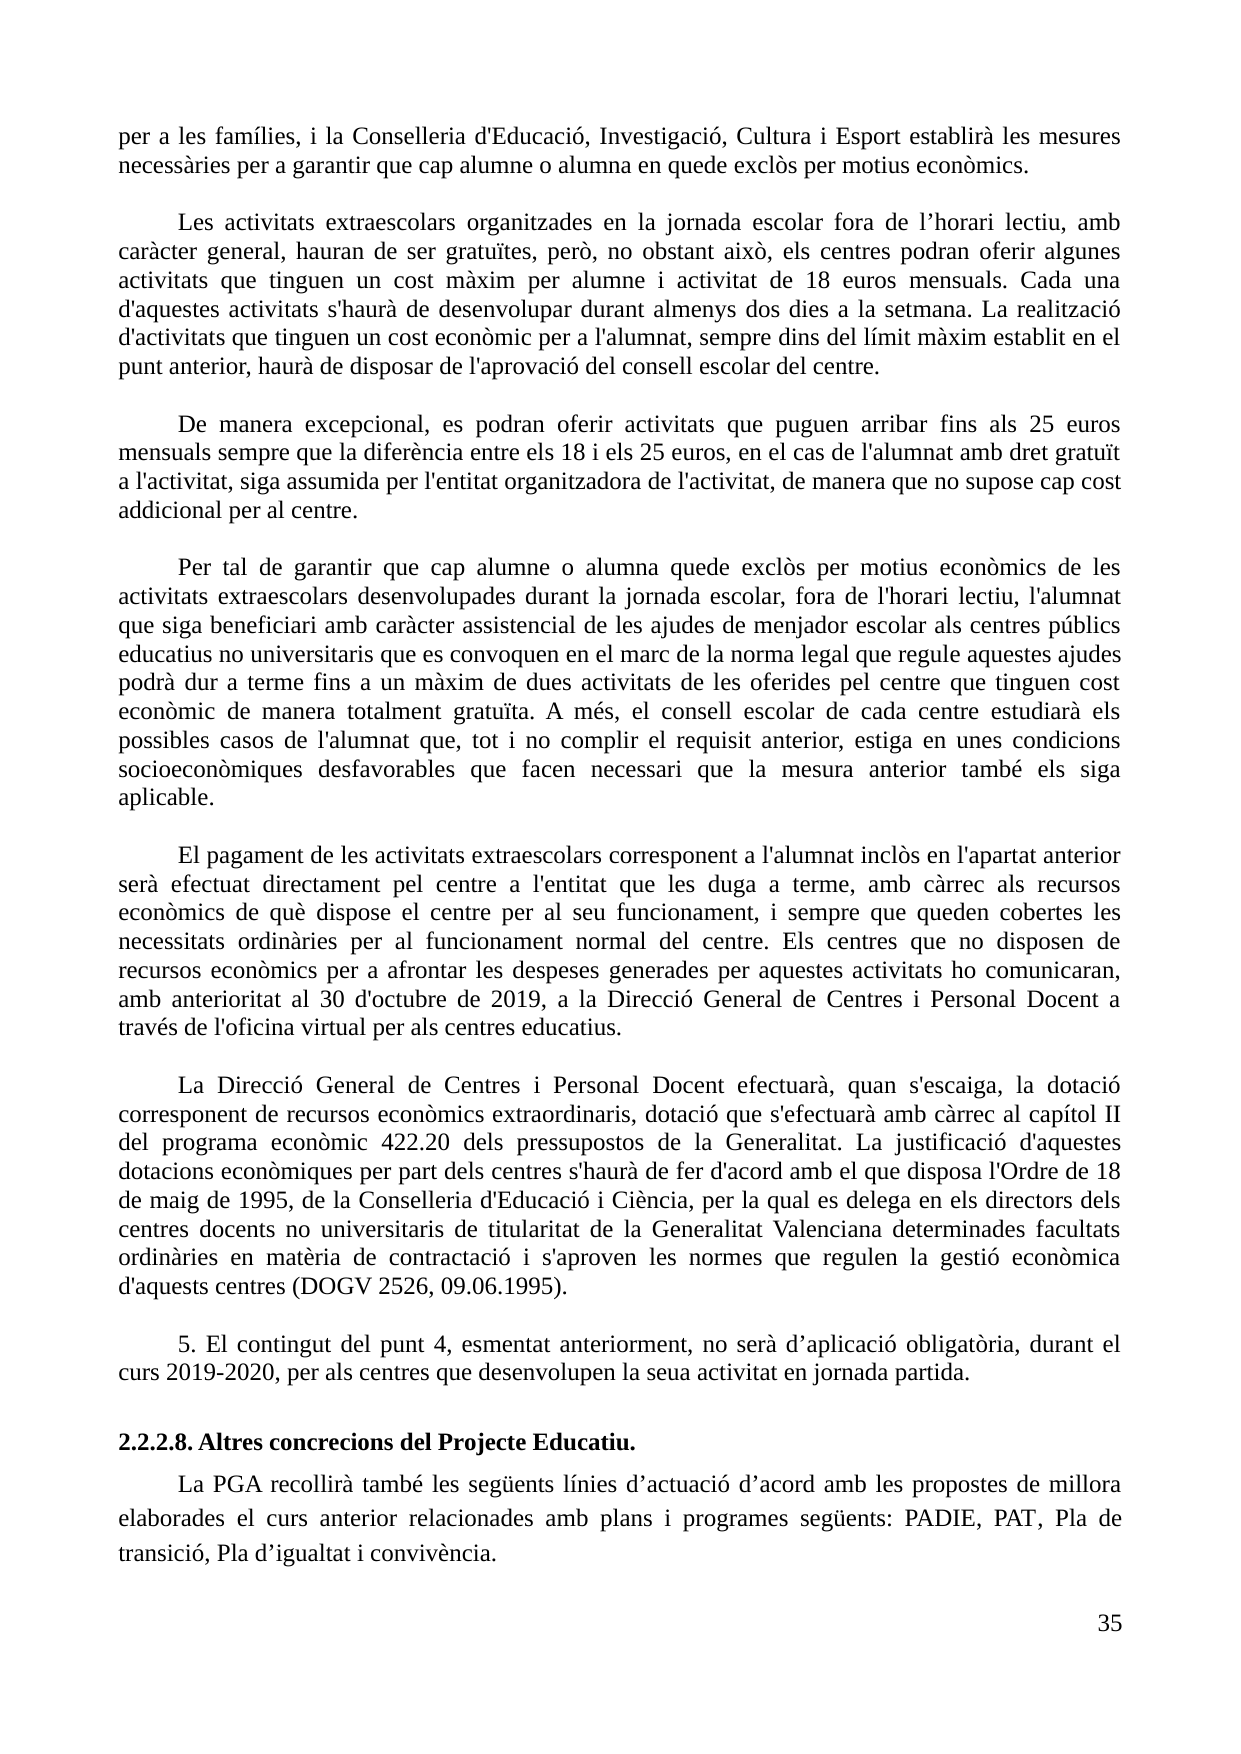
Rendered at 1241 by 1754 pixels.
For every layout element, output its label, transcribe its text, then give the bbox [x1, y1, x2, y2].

text La PGA recollirà també les següents línies d’actuació d’acord amb les propostes de millora elaborades el curs anterior relacionades amb plans i programes següents: PADIE, PAT, Pla de transició, Pla d’igualtat i convivència. [118, 1469, 1122, 1566]
text Per tal de garantir que cap alumne o alumna quede exclòs per motius econòmics de les activitats extraescolars desenvolupades durant la jornada escolar, fora de l'horari lectiu, l'alumnat que siga beneficiari amb caràcter assistencial de les ajudes de menjador escolar als centres públics educatius no universitaris que es convoquen en el marc de la norma legal que regule aquestes ajudes podrà dur a terme fins a un màxim de dues activitats de les oferides pel centre que tinguen cost econòmic de manera totalment gratuïta. A més, el consell escolar de cada centre estudiarà els possibles casos de l'alumnat que, tot i no complir el requisit anterior, estiga en unes condicions socioeconòmiques desfavorables que facen necessari que la mesura anterior també els siga aplicable. [118, 552, 1122, 811]
text El pagament de les activitats extraescolars corresponent a l'alumnat inclòs en l'apartat anterior serà efectuat directament pel centre a l'entitat que les duga a terme, amb càrrec als recursos econòmics de què dispose el centre per al seu funcionament, i sempre que queden cobertes les necessitats ordinàries per al funcionament normal del centre. Els centres que no disposen de recursos econòmics per a afrontar les despeses generades per aquestes activitats ho comunicaran, amb anterioritat al 30 d'octubre de 2019, a la Direcció General de Centres i Personal Docent a través de l'oficina virtual per als centres educatius. [118, 840, 1122, 1041]
text Les activitats extraescolars organitzades en la jornada escolar fora de l’horari lectiu, amb caràcter general, hauran de ser gratuïtes, però, no obstant això, els centres podran oferir algunes activitats que tinguen un cost màxim per alumne i activitat de 18 euros mensuals. Cada una d'aquestes activitats s'haurà de desenvolupar durant almenys dos dies a la setmana. La realització d'activitats que tinguen un cost econòmic per a l'alumnat, sempre dins del límit màxim establit en el punt anterior, haurà de disposar de l'aprovació del consell escolar del centre. [118, 207, 1122, 380]
text per a les famílies, i la Conselleria d'Educació, Investigació, Cultura i Esport establirà les mesures necessàries per a garantir que cap alumne o alumna en quede exclòs per motius econòmics. [118, 121, 1122, 179]
text 5. El contingut del punt 4, esmentat anteriorment, no serà d’aplicació obligatòria, durant el curs 2019-2020, per als centres que desenvolupen la seua activitat en jornada partida. [118, 1329, 1122, 1386]
text De manera excepcional, es podran oferir activitats que puguen arribar fins als 25 euros mensuals sempre que la diferència entre els 18 i els 25 euros, en el cas de l'alumnat amb dret gratuït a l'activitat, siga assumida per l'entitat organitzadora de l'activitat, de manera que no supose cap cost addicional per al centre. [118, 409, 1122, 524]
subtitle 2.2.2.8. Altres concrecions del Projecte Educatiu. [118, 1427, 1122, 1456]
text La Direcció General de Centres i Personal Docent efectuarà, quan s'escaiga, la dotació corresponent de recursos econòmics extraordinaris, dotació que s'efectuarà amb càrrec al capítol II del programa econòmic 422.20 dels pressupostos de la Generalitat. La justificació d'aquestes dotacions econòmiques per part dels centres s'haurà de fer d'acord amb el que disposa l'Ordre de 18 de maig de 1995, de la Conselleria d'Educació i Ciència, per la qual es delega en els directors dels centres docents no universitaris de titularitat de la Generalitat Valenciana determinades facultats ordinàries en matèria de contractació i s'aproven les normes que regulen la gestió econòmica d'aquests centres (DOGV 2526, 09.06.1995). [118, 1070, 1122, 1300]
